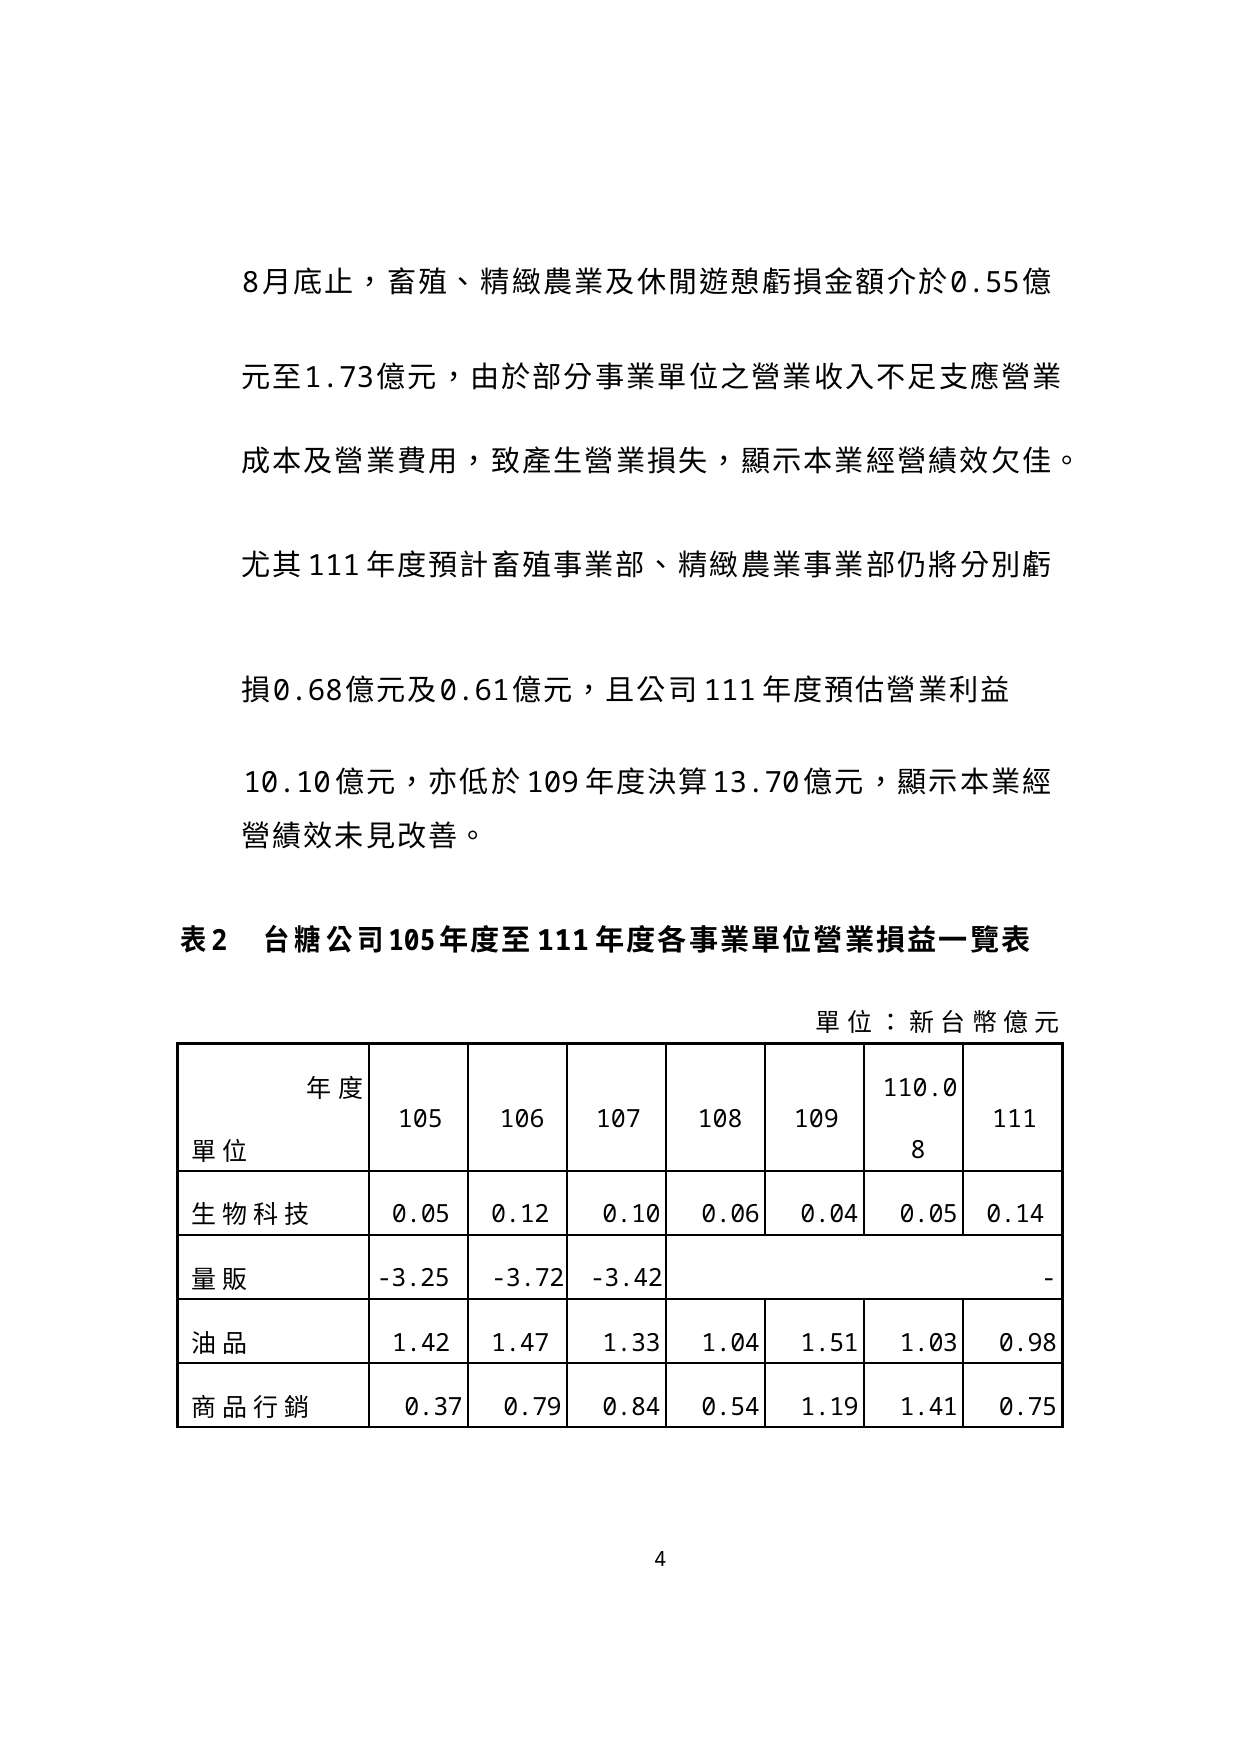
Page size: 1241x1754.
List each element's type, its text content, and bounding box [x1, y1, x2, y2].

table_cell 0.12 [469, 1172, 566, 1234]
table_cell - [667, 1236, 1061, 1298]
table_cell 0.10 [568, 1172, 665, 1234]
table_cell 1.04 [667, 1300, 764, 1362]
table_cell 1.47 [469, 1300, 566, 1362]
table_cell 1.42 [370, 1300, 467, 1362]
table_cell 1.19 [766, 1364, 863, 1426]
table_cell 0.54 [667, 1364, 764, 1426]
table_cell 量販 [179, 1236, 368, 1298]
table_cell 0.98 [964, 1300, 1061, 1362]
table_header 110.08 [865, 1045, 962, 1170]
table_cell 商品行銷 [179, 1364, 368, 1426]
table_cell 0.75 [964, 1364, 1061, 1426]
table_header 105 [370, 1045, 467, 1170]
table_cell 0.37 [370, 1364, 467, 1426]
table_cell 0.05 [865, 1172, 962, 1234]
table_header 111 [964, 1045, 1061, 1170]
table_cell 油品 [179, 1300, 368, 1362]
table_cell -3.72 [469, 1236, 566, 1298]
text 表2 台糖公司105年度至111年度各事業單位營業損益一覽表 [177, 854, 1063, 979]
table_header 年度 單位 [179, 1045, 368, 1170]
table_header 107 [568, 1045, 665, 1170]
table_cell 0.06 [667, 1172, 764, 1234]
text 單位：新台幣億元 [177, 979, 1063, 1042]
table_header 106 [469, 1045, 566, 1170]
table_cell -3.42 [568, 1236, 665, 1298]
table_header 109 [766, 1045, 863, 1170]
table_cell 0.14 [964, 1172, 1061, 1234]
table_cell 1.33 [568, 1300, 665, 1362]
table_header 108 [667, 1045, 764, 1170]
table_cell 1.03 [865, 1300, 962, 1362]
table_cell 1.41 [865, 1364, 962, 1426]
table_cell 0.05 [370, 1172, 467, 1234]
table_cell 1.51 [766, 1300, 863, 1362]
table_cell 0.79 [469, 1364, 566, 1426]
table_cell -3.25 [370, 1236, 467, 1298]
text 惟105年度至109年度台糖公司8大事業部僅生物科技、油品事業及商品行銷部門未曾虧損(詳表2)，且110年截至8月底止，畜殖、精緻農業及休閒遊憩虧損金額介於0.55億元至1.73億元，由於部分事業單位之營業收入不足支應營業成本及營業費用，致產生營業損失，顯示本業經營績效欠佳。尤其111年度預計畜殖事業部、精緻農業事業部仍將分別虧損0.68億元及0.61億元，且公司111年度預估營業利益10.10億元，亦低於109年度決算13.70億元，顯示本業經營績效未見改善。 [236, 229, 1063, 854]
table_cell 0.04 [766, 1172, 863, 1234]
table_cell 生物科技 [179, 1172, 368, 1234]
table_cell 0.84 [568, 1364, 665, 1426]
